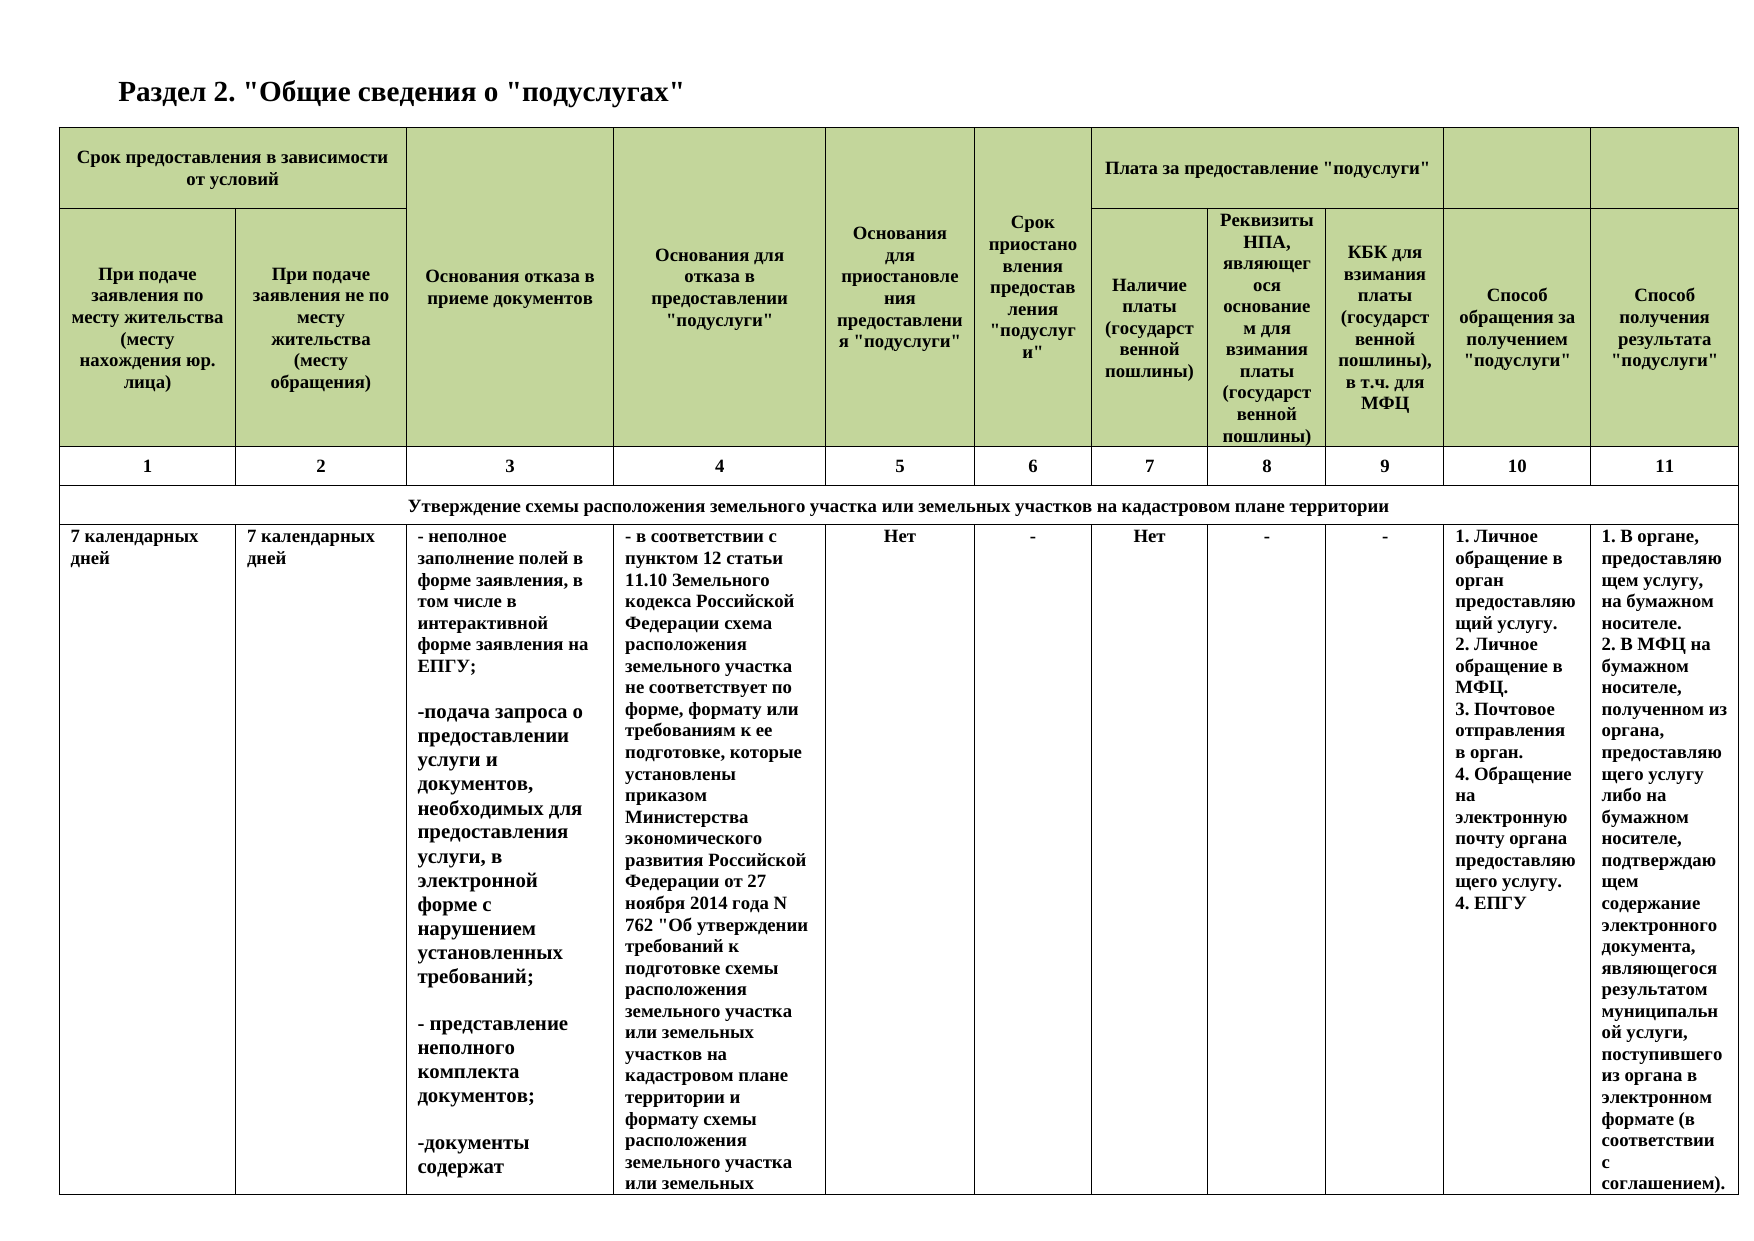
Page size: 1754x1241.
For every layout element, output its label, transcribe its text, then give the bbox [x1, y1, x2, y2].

table_cell 9 [1326, 447, 1443, 485]
table_cell 1 [60, 447, 235, 485]
table_cell 1. Личное обращение в орган предоставляющий услугу. 2. Личное обращение в МФЦ. 3. Почтовое отправления в орган. 4. Обращение на электронную почту органа предоставляющего услугу. 4. ЕПГУ [1444, 525, 1590, 1194]
table_header Срок приостановления предоставления "подуслуги" [975, 128, 1091, 446]
table_header [1591, 128, 1738, 208]
table_cell КБК для взимания платы (государственной пошлины), в т.ч. для МФЦ [1326, 209, 1443, 446]
table_cell - [1208, 525, 1325, 1194]
table_cell 6 [975, 447, 1091, 485]
table_cell - в соответствии с пунктом 12 статьи 11.10 Земельного кодекса Российской Федерации схема расположения земельного участка не соответствует по форме, формату или требованиям к ее подготовке, которые установлены приказом Министерства экономического развития Российской Федерации от 27 ноября 2014 года N 762 "Об утверждении требований к подготовке схемы расположения земельного участка или земельных участков на кадастровом плане территории и формату схемы расположения земельного участка или земельных [614, 525, 825, 1194]
table_header Основания для отказа в предоставлении "подуслуги" [614, 128, 825, 446]
table_cell Утверждение схемы расположения земельного участка или земельных участков на кадастровом плане территории [60, 486, 1738, 524]
table_cell - [975, 525, 1091, 1194]
table_cell 2 [236, 447, 406, 485]
table_cell 11 [1591, 447, 1738, 485]
table_header Плата за предоставление "подуслуги" [1092, 128, 1443, 208]
table_cell - неполное заполнение полей в форме заявления, в том числе в интерактивной форме заявления на ЕПГУ; -подача запроса о предоставлении услуги и документов, необходимых для предоставления услуги, в электронной форме с нарушением установленных требований; - представление неполного комплекта документов; -документы содержат [407, 525, 613, 1194]
table_cell Нет [826, 525, 974, 1194]
table_cell Способ получения результата "подуслуги" [1591, 209, 1738, 446]
table_cell Нет [1092, 525, 1207, 1194]
table_cell - [1326, 525, 1443, 1194]
table_cell При подаче заявления по месту жительства (месту нахождения юр. лица) [60, 209, 235, 446]
table_header Срок предоставления в зависимости от условий [60, 128, 406, 208]
table_cell 8 [1208, 447, 1325, 485]
table_cell 3 [407, 447, 613, 485]
table_header [1444, 128, 1590, 208]
table_cell 7 календарных дней [236, 525, 406, 1194]
text Раздел 2. "Общие сведения о "подуслугах" [118, 74, 1683, 107]
table_cell Способ обращения за получением "подуслуги" [1444, 209, 1590, 446]
table_cell 7 календарных дней [60, 525, 235, 1194]
table_cell Наличие платы (государственной пошлины) [1092, 209, 1207, 446]
table_cell При подаче заявления не по месту жительства (месту обращения) [236, 209, 406, 446]
table_header Основания отказа в приеме документов [407, 128, 613, 446]
table_cell 5 [826, 447, 974, 485]
table_cell 4 [614, 447, 825, 485]
table_cell Реквизиты НПА, являющегося основанием для взимания платы (государственной пошлины) [1208, 209, 1325, 446]
table_cell 10 [1444, 447, 1590, 485]
table_header Основания для приостановления предоставления "подуслуги" [826, 128, 974, 446]
table_cell 1. В органе, предоставляющем услугу, на бумажном носителе. 2. В МФЦ на бумажном носителе, полученном из органа, предоставляющего услугу либо на бумажном носителе, подтверждающем содержание электронного документа, являющегося результатом муниципальной услуги, поступившего из органа в электронном формате (в соответствии с соглашением). [1591, 525, 1738, 1194]
table_cell 7 [1092, 447, 1207, 485]
